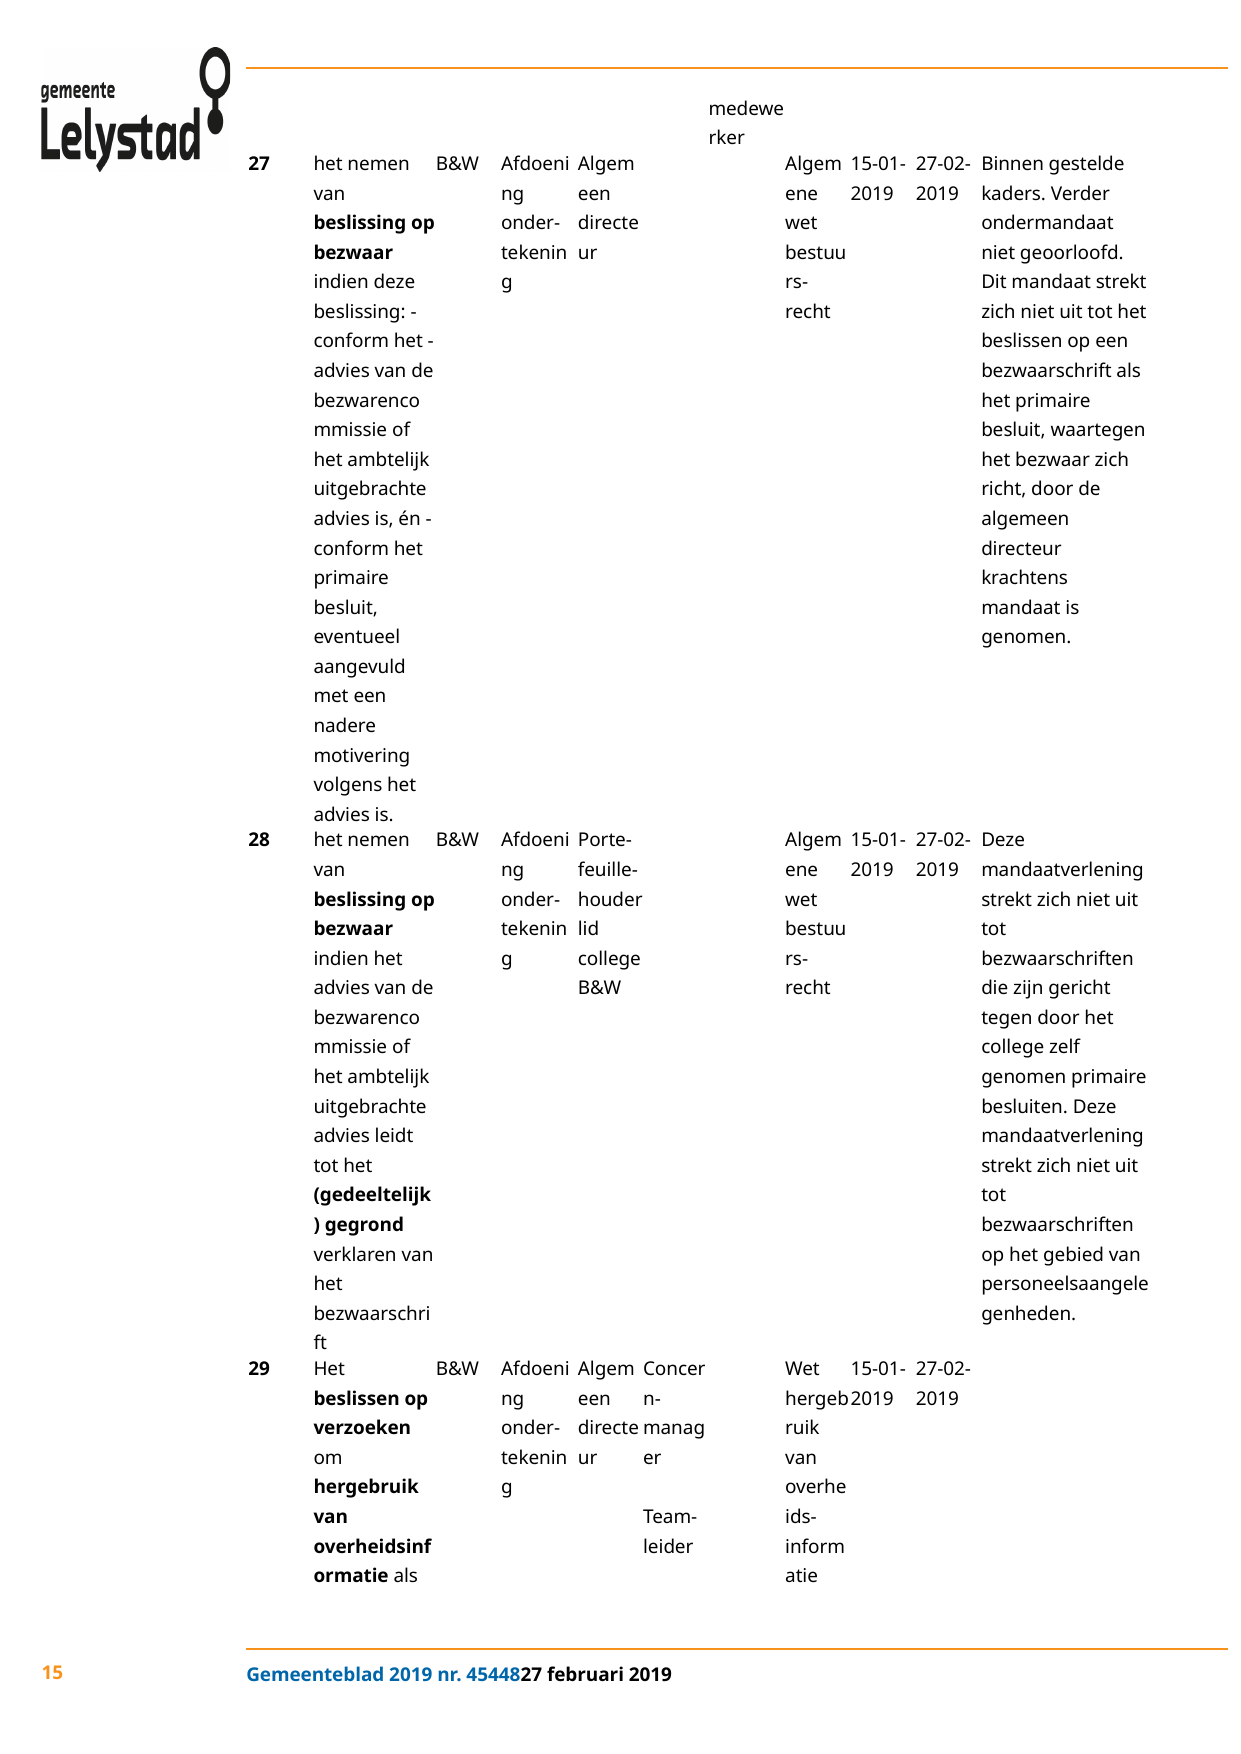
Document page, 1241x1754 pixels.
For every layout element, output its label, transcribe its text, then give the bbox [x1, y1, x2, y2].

table_cell [501, 95, 578, 150]
table_cell 27-02-2019 [916, 827, 981, 1355]
table_cell het nemen van beslissing op bezwaar indien deze beslissing: - conform het -advies van de bezwarencommissie of het ambtelijk uitgebrachte advies is, én - conform het primaire besluit, eventueel aangevuld met een nadere motivering volgens het advies is. [313, 150, 436, 827]
table_cell 15-01-2019 [850, 827, 916, 1355]
table_cell 29 [248, 1355, 313, 1588]
table_cell Porte- feuille- houder lid college B&W [578, 827, 643, 1355]
table_cell [248, 95, 313, 150]
table_cell [436, 95, 501, 150]
table_cell Afdoening onder- tekening [501, 150, 578, 827]
table_cell medewerker [708, 95, 785, 150]
table_cell 27 [248, 150, 313, 827]
table_cell 15-01-2019 [850, 150, 916, 827]
table_cell [981, 1355, 1152, 1588]
table_cell [708, 150, 785, 827]
table_cell B&W [436, 150, 501, 827]
table_cell [643, 150, 708, 827]
table_cell Deze mandaatverlening strekt zich niet uit tot bezwaarschriften die zijn gericht tegen door het college zelf genomen primaire besluiten. Deze mandaatverlening strekt zich niet uit tot bezwaarschriften op het gebied van personeelsaangelegenheden. [981, 827, 1152, 1355]
table_cell Algemene wet bestuurs- recht [785, 150, 850, 827]
table_cell Binnen gestelde kaders. Verder ondermandaat niet geoorloofd. Dit mandaat strekt zich niet uit tot het beslissen op een bezwaarschrift als het primaire besluit, waartegen het bezwaar zich richt, door de algemeen directeur krachtens mandaat is genomen. [981, 150, 1152, 827]
table_cell Concern- manager Team- leider [643, 1355, 708, 1588]
table_cell 28 [248, 827, 313, 1355]
table_cell 27-02-2019 [916, 1355, 981, 1588]
table_cell [578, 95, 643, 150]
table_cell het nemen van beslissing op bezwaar indien het advies van de bezwarencommissie of het ambtelijk uitgebrachte advies leidt tot het (gedeeltelijk) gegrond verklaren van het bezwaarschrift [313, 827, 436, 1355]
table_cell B&W [436, 827, 501, 1355]
table_cell [916, 95, 981, 150]
table_cell [981, 95, 1152, 150]
table_cell [785, 95, 850, 150]
table_cell [708, 1355, 785, 1588]
table_cell 15-01-2019 [850, 1355, 916, 1588]
table_cell [643, 95, 708, 150]
picture [41, 47, 231, 172]
table_cell Algemeen directeur [578, 150, 643, 827]
table_cell Algemeen directeur [578, 1355, 643, 1588]
table_cell Het beslissen op verzoeken om hergebruik van overheidsinformatie als [313, 1355, 436, 1588]
table_cell Wet hergebruik van overheids- informatie [785, 1355, 850, 1588]
table_cell Afdoening onder- tekening [501, 827, 578, 1355]
table_cell 27-02-2019 [916, 150, 981, 827]
table_cell Afdoening onder- tekening [501, 1355, 578, 1588]
table_cell [643, 827, 708, 1355]
table_cell [708, 827, 785, 1355]
table_cell [850, 95, 916, 150]
table_cell B&W [436, 1355, 501, 1588]
table_cell Algemene wet bestuurs- recht [785, 827, 850, 1355]
